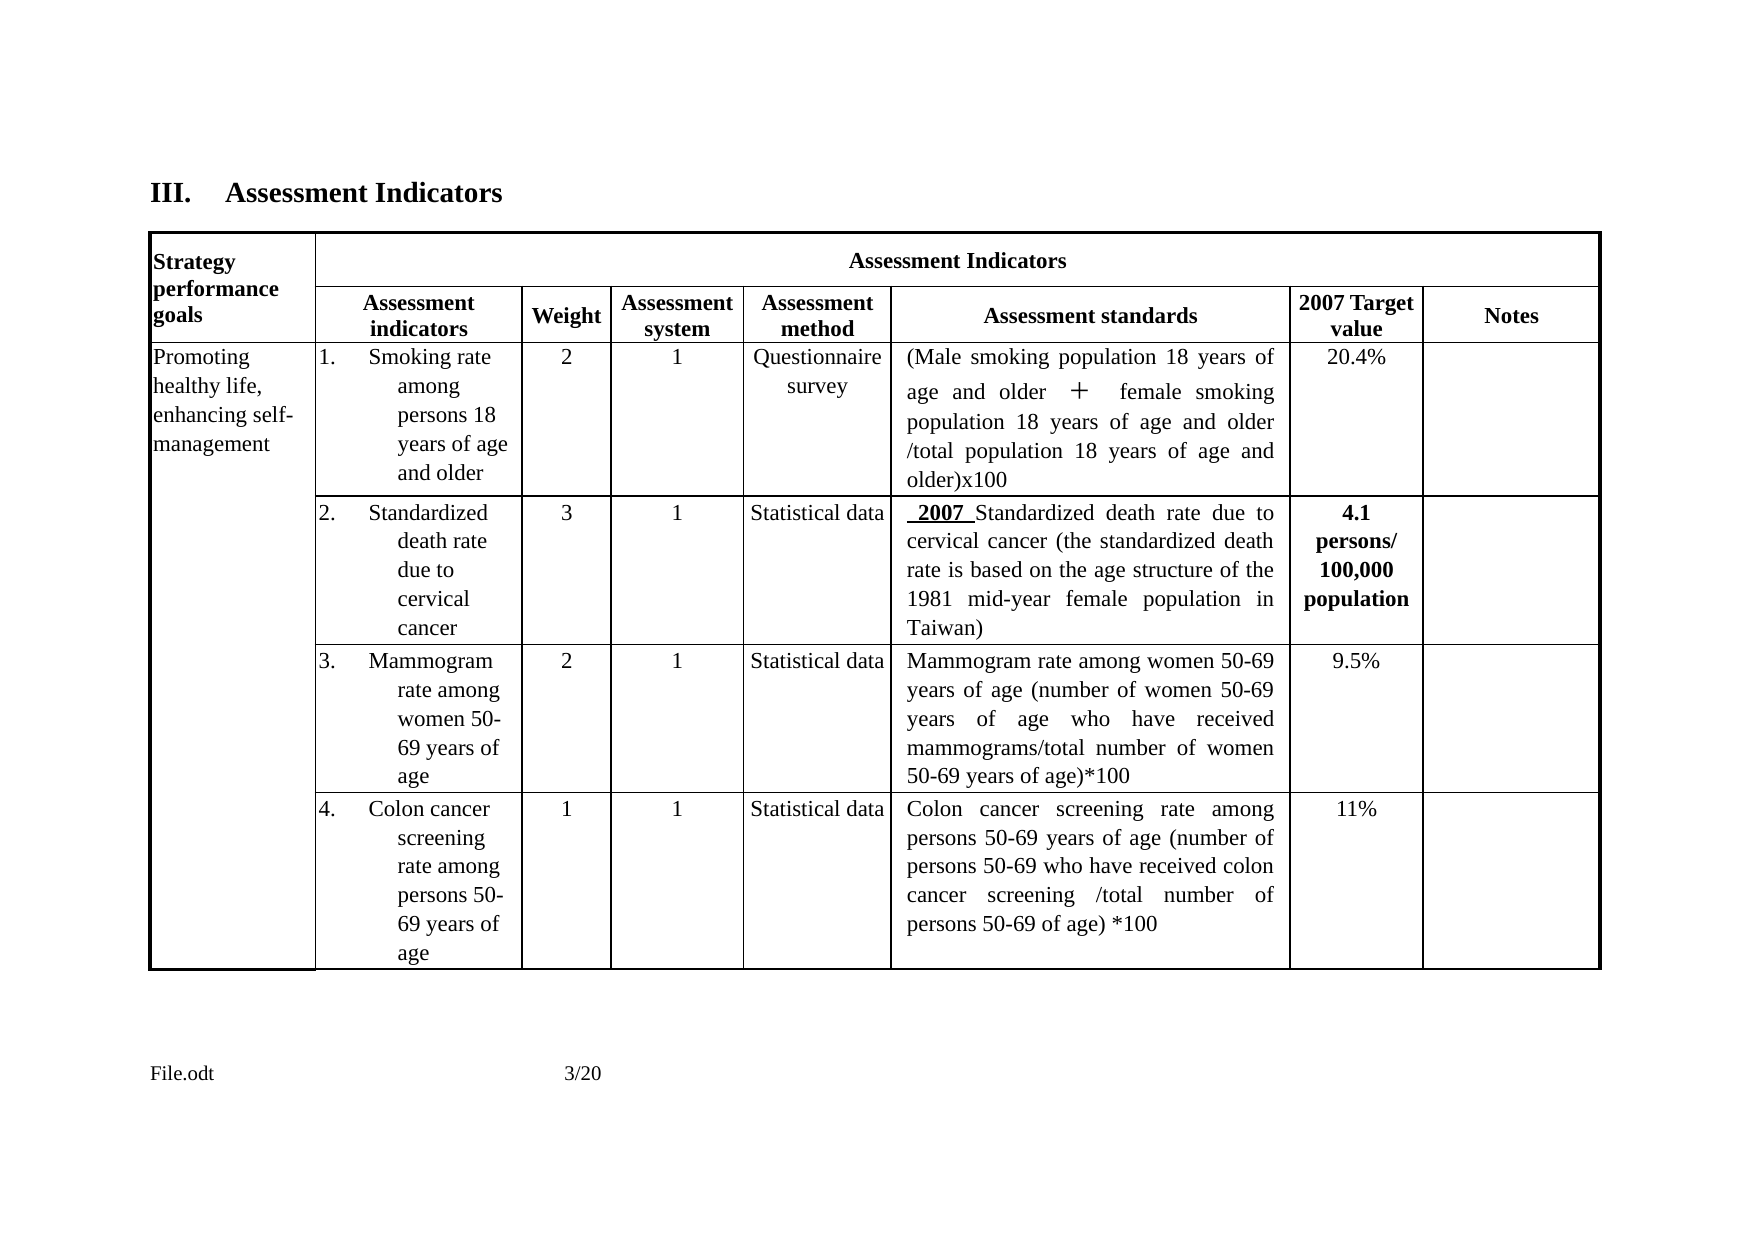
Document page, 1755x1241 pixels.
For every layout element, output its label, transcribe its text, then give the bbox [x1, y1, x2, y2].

table_cell Notes [1424, 287, 1598, 341]
table_cell 4.1 persons/ 100,000 population [1291, 497, 1422, 643]
table_cell Mammogram rate among women 50-69 years of age (number of women 50-69 years of age who have received mammograms/total number of women 50-69 years of age)*100 [892, 645, 1289, 791]
table_cell Assessment indicators [316, 287, 521, 341]
table_cell Assessment method [744, 287, 890, 341]
table_cell 2007 Standardized death rate due to cervical cancer (the standardized death rate is based on the age structure of the 1981 mid-year female population in Taiwan) [892, 497, 1289, 643]
table_cell 2 [523, 343, 610, 495]
table_cell 1 [612, 343, 743, 495]
table_cell [1424, 793, 1598, 968]
table_cell 11% [1291, 793, 1422, 968]
table_cell Statistical data [744, 793, 890, 968]
table_header Strategy performance goals [152, 234, 315, 341]
table_cell Weight [523, 287, 610, 341]
table_cell 2007 Target value [1291, 287, 1422, 341]
table_cell Assessment standards [892, 287, 1289, 341]
table_cell [1424, 497, 1598, 643]
table_cell (Male smoking population 18 years of age and older ＋ female smoking population 18 years of age and older /total population 18 years of age and older)x100 [892, 343, 1289, 495]
table_cell Colon cancer screening rate among persons 50-69 years of age (number of persons 50-69 who have received colon cancer screening /total number of persons 50-69 of age) *100 [892, 793, 1289, 968]
table_cell Statistical data [744, 497, 890, 643]
table_cell 1 [612, 497, 743, 643]
table_cell Assessment system [612, 287, 743, 341]
table_cell 1 [612, 645, 743, 791]
table_cell 20.4% [1291, 343, 1422, 495]
table_cell Standardized death rate due to cervical cancer [316, 497, 521, 643]
table_header Assessment Indicators [316, 234, 1598, 286]
table_cell Smoking rate among persons 18 years of age and older [316, 343, 521, 495]
table_cell 3 [523, 497, 610, 643]
table_cell 2 [523, 645, 610, 791]
table_cell [1424, 343, 1598, 495]
table_cell 1 [523, 793, 610, 968]
table_cell Colon cancer screening rate among persons 50-69 years of age [316, 793, 521, 968]
table_cell Promoting healthy life, enhancing self-management [152, 343, 315, 968]
subtitle Assessment Indicators [150, 175, 1604, 208]
table_cell Statistical data [744, 645, 890, 791]
table_cell Mammogram rate among women 50-69 years of age [316, 645, 521, 791]
table_cell [1424, 645, 1598, 791]
table_cell 9.5% [1291, 645, 1422, 791]
table_cell Questionnaire survey [744, 343, 890, 495]
table_cell 1 [612, 793, 743, 968]
